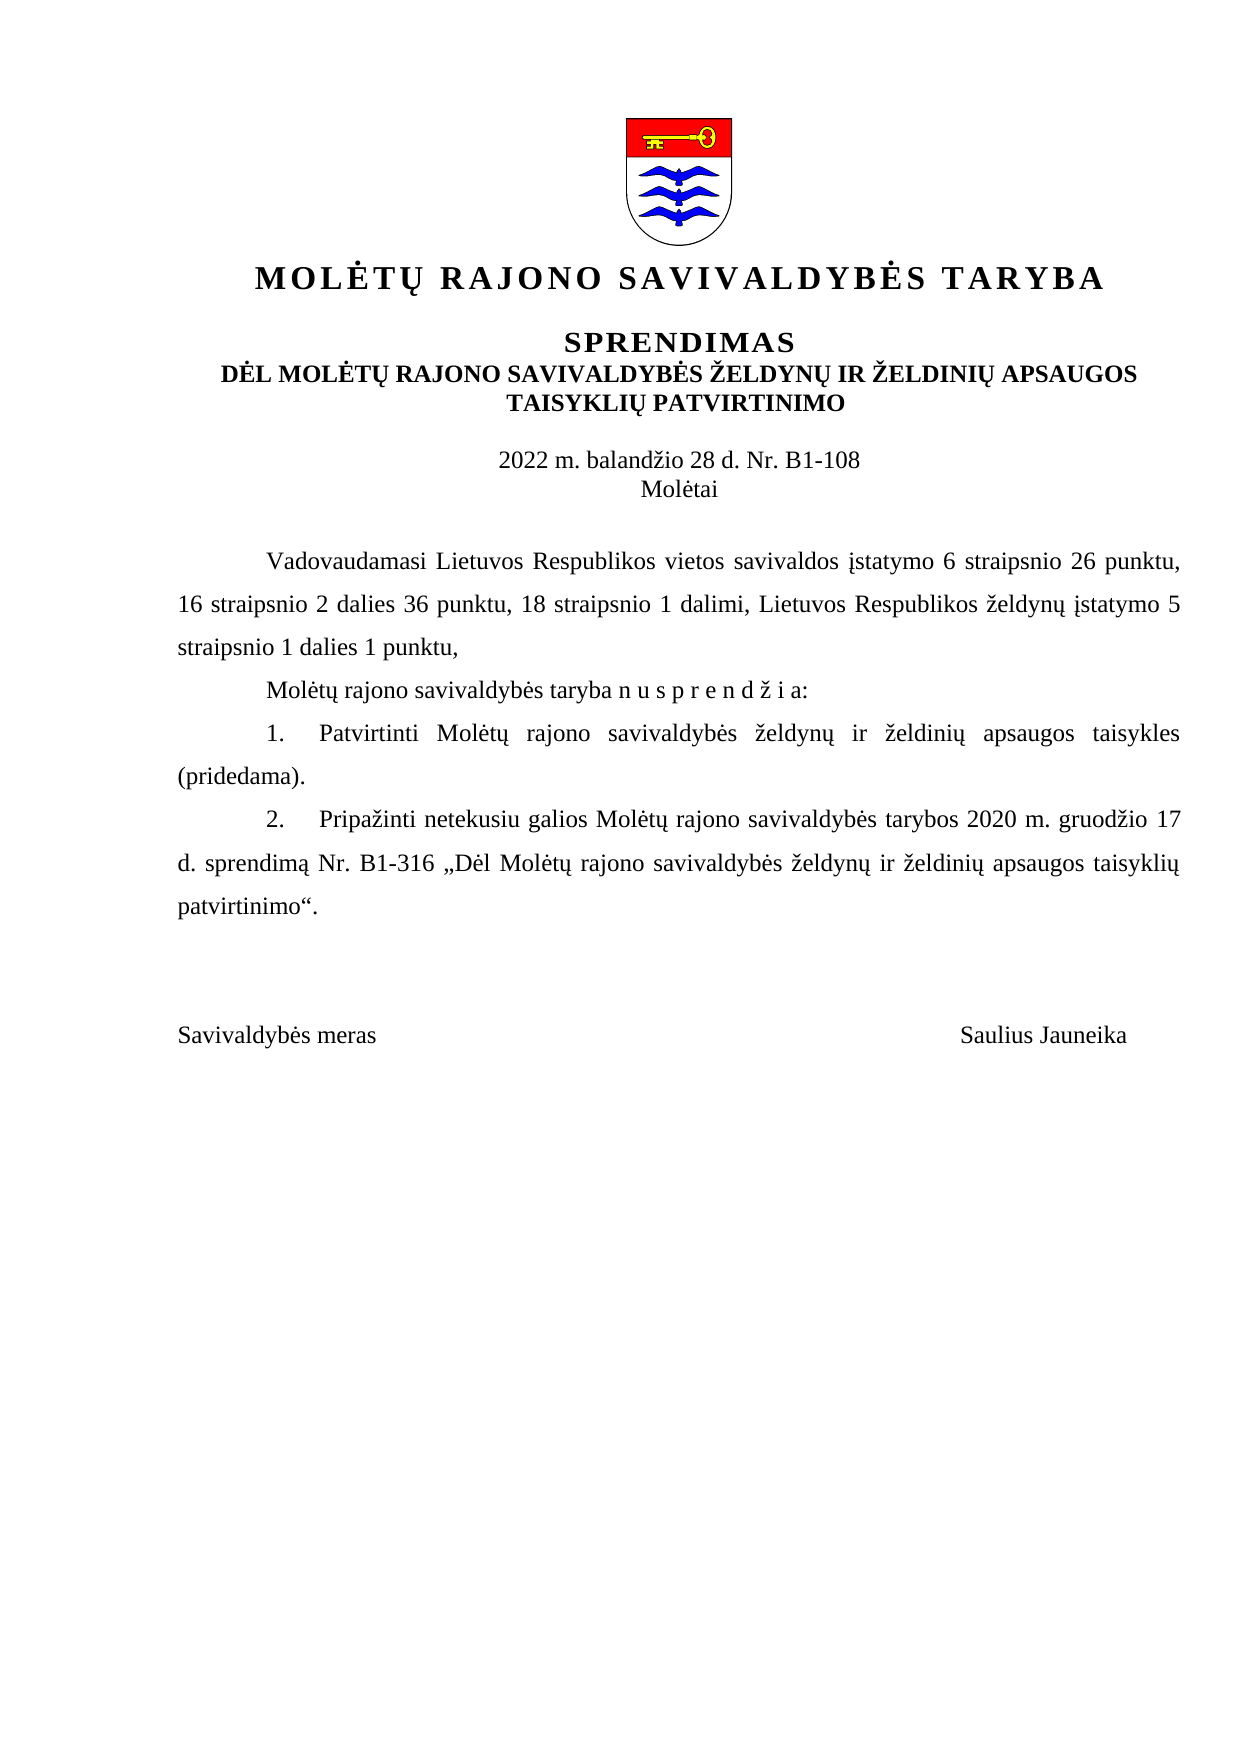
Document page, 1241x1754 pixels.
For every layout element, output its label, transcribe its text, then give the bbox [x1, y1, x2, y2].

text Dėl molėtų RAJONO SAVIVALDYBĖS ŽELDYNŲ IR ŽELDINIŲ APSAUGOS TAISYKLIŲ PATVIRTINIMO [177, 359, 1181, 445]
text 2022 m. balandžio 28 d. Nr. B1-108 [177, 445, 1181, 474]
text 2. Pripažinti netekusiu galios Molėtų rajono savivaldybės tarybos 2020 m. gruodžio 17 d. sprendimą Nr. B1-316 „Dėl Molėtų rajono savivaldybės želdynų ir želdinių apsaugos taisyklių patvirtinimo“. [177, 804, 1181, 919]
text Molėtų rajono savivaldybės taryba n u s p r e n d ž i a: [177, 675, 1181, 704]
text Savivaldybės meras Saulius Jauneika [177, 1020, 1181, 1049]
text SPRENDIMAS [177, 325, 1181, 359]
text Vadovaudamasi Lietuvos Respublikos vietos savivaldos įstatymo 6 straipsnio 26 punktu, 16 straipsnio 2 dalies 36 punktu, 18 straipsnio 1 dalimi, Lietuvos Respublikos želdynų įstatymo 5 straipsnio 1 dalies 1 punktu, [177, 546, 1181, 661]
text Molėtai [177, 474, 1181, 503]
text 1. Patvirtinti Molėtų rajono savivaldybės želdynų ir želdinių apsaugos taisykles (pridedama). [177, 718, 1181, 790]
text Molėtų rajono savivaldybės taryba [177, 258, 1181, 297]
